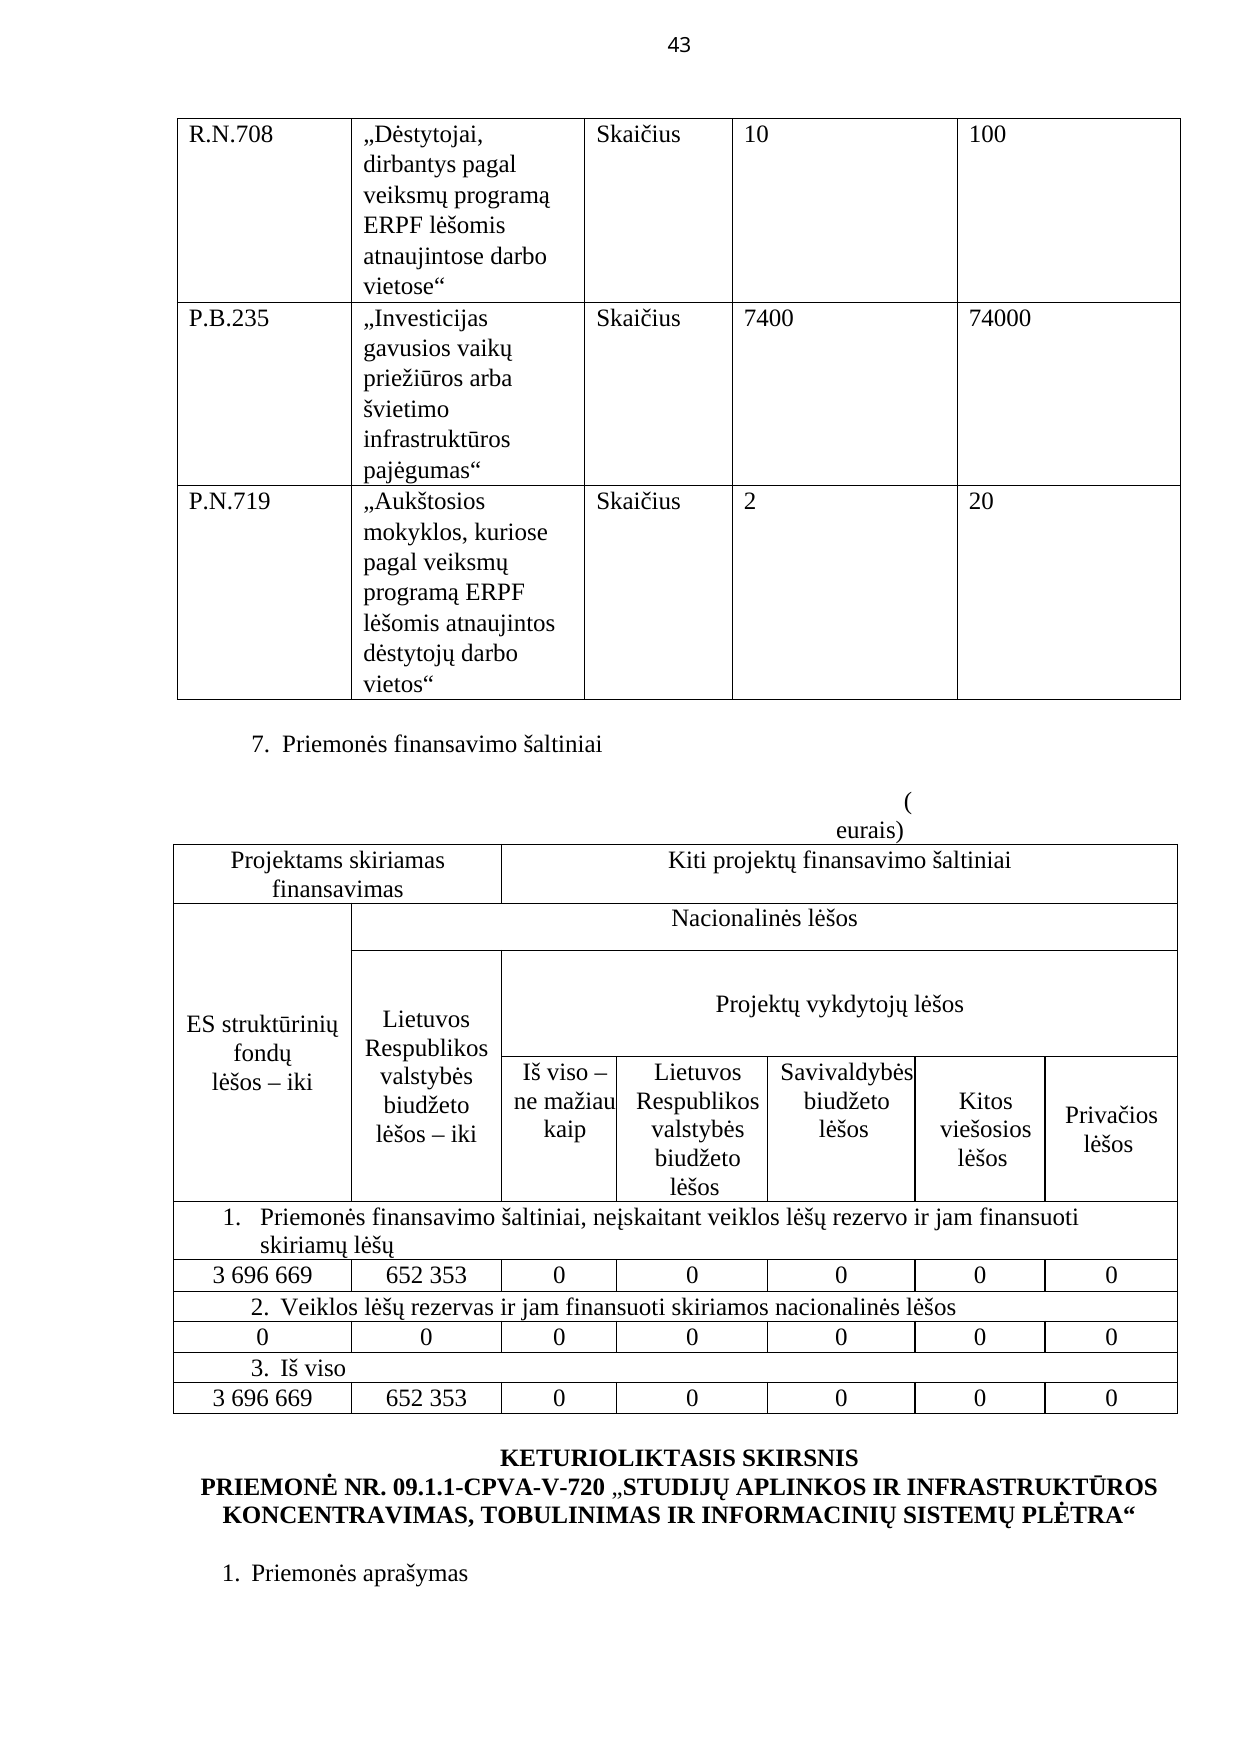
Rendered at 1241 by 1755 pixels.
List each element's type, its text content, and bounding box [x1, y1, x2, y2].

table_cell 0 [1046, 1260, 1177, 1291]
text 1. Priemonės aprašymas [222, 1558, 1181, 1587]
text 7. Priemonės finansavimo šaltiniai [251, 729, 1181, 758]
table_cell 0 [174, 1322, 351, 1352]
table_cell Privačios lėšos [1046, 1057, 1177, 1201]
table_cell 1. Priemonės finansavimo šaltiniai, neįskaitant veiklos lėšų rezervo ir jam finansuoti skiriamų lėšų [174, 1202, 1177, 1259]
table_cell 652 353 [352, 1260, 501, 1291]
table_cell 0 [502, 1322, 616, 1352]
table_cell 0 [352, 1322, 501, 1352]
table_cell 74000 [958, 303, 1180, 485]
table_cell Nacionalinės lėšos [352, 904, 1177, 950]
table_cell 0 [916, 1383, 1044, 1413]
table_cell 0 [916, 1322, 1044, 1352]
text PRIEMONĖ NR. 09.1.1-CPVA-V-720 „STUDIJŲ APLINKOS IR INFRASTRUKTŪROS KONCENTRAVIMAS, TOBULINIMAS IR INFORMACINIŲ SISTEMŲ PLĖTRA“ [177, 1472, 1181, 1529]
table_cell 10 [733, 119, 957, 302]
table_cell 0 [1046, 1322, 1177, 1352]
table_cell 652 353 [352, 1383, 501, 1413]
table_cell Kitos viešosios lėšos [916, 1057, 1044, 1201]
table_cell „Investicijas gavusios vaikų priežiūros arba švietimo infrastruktūros pajėgumas“ [352, 303, 584, 485]
table_cell 0 [768, 1322, 914, 1352]
table_cell 20 [958, 486, 1180, 699]
table_cell 0 [502, 1383, 616, 1413]
table_cell „Dėstytojai, dirbantys pagal veiksmų programą ERPF lėšomis atnaujintose darbo vietose“ [352, 119, 584, 302]
table_cell 0 [768, 1260, 914, 1291]
table_cell P.B.235 [178, 303, 351, 485]
table_cell Iš viso – ne mažiau kaip [502, 1057, 616, 1201]
table_cell ES struktūrinių fondų lėšos – iki [174, 904, 351, 1201]
table_cell 3 696 669 [174, 1383, 351, 1413]
table_cell 0 [916, 1260, 1044, 1291]
table_cell 100 [958, 119, 1180, 302]
table_cell 0 [617, 1383, 767, 1413]
table_header Kiti projektų finansavimo šaltiniai [502, 845, 1177, 902]
table_cell Skaičius [585, 486, 732, 699]
table_cell 3. Iš viso [174, 1353, 1177, 1382]
table_cell 7400 [733, 303, 957, 485]
table_cell Savivaldybės biudžeto lėšos [768, 1057, 914, 1201]
table_cell 2 [733, 486, 957, 699]
text (eurais) [177, 786, 904, 844]
table_cell Lietuvos Respublikos valstybės biudžeto lėšos [617, 1057, 767, 1201]
table_cell 0 [502, 1260, 616, 1291]
table_cell 0 [617, 1322, 767, 1352]
table_cell Lietuvos Respublikos valstybės biudžeto lėšos – iki [352, 951, 501, 1201]
table_cell 0 [617, 1260, 767, 1291]
table_cell Skaičius [585, 119, 732, 302]
text KETURIOLIKTASIS SKIRSNIS [177, 1443, 1181, 1472]
table_cell Projektų vykdytojų lėšos [502, 951, 1177, 1056]
table_cell 0 [1046, 1383, 1177, 1413]
table_cell Skaičius [585, 303, 732, 485]
table_header Projektams skiriamas finansavimas [174, 845, 501, 902]
table_cell 0 [768, 1383, 914, 1413]
table_cell 2. Veiklos lėšų rezervas ir jam finansuoti skiriamos nacionalinės lėšos [174, 1292, 1177, 1321]
table_cell R.N.708 [178, 119, 351, 302]
table_cell P.N.719 [178, 486, 351, 699]
table_cell 3 696 669 [174, 1260, 351, 1291]
table_cell „Aukštosios mokyklos, kuriose pagal veiksmų programą ERPF lėšomis atnaujintos dėstytojų darbo vietos“ [352, 486, 584, 699]
